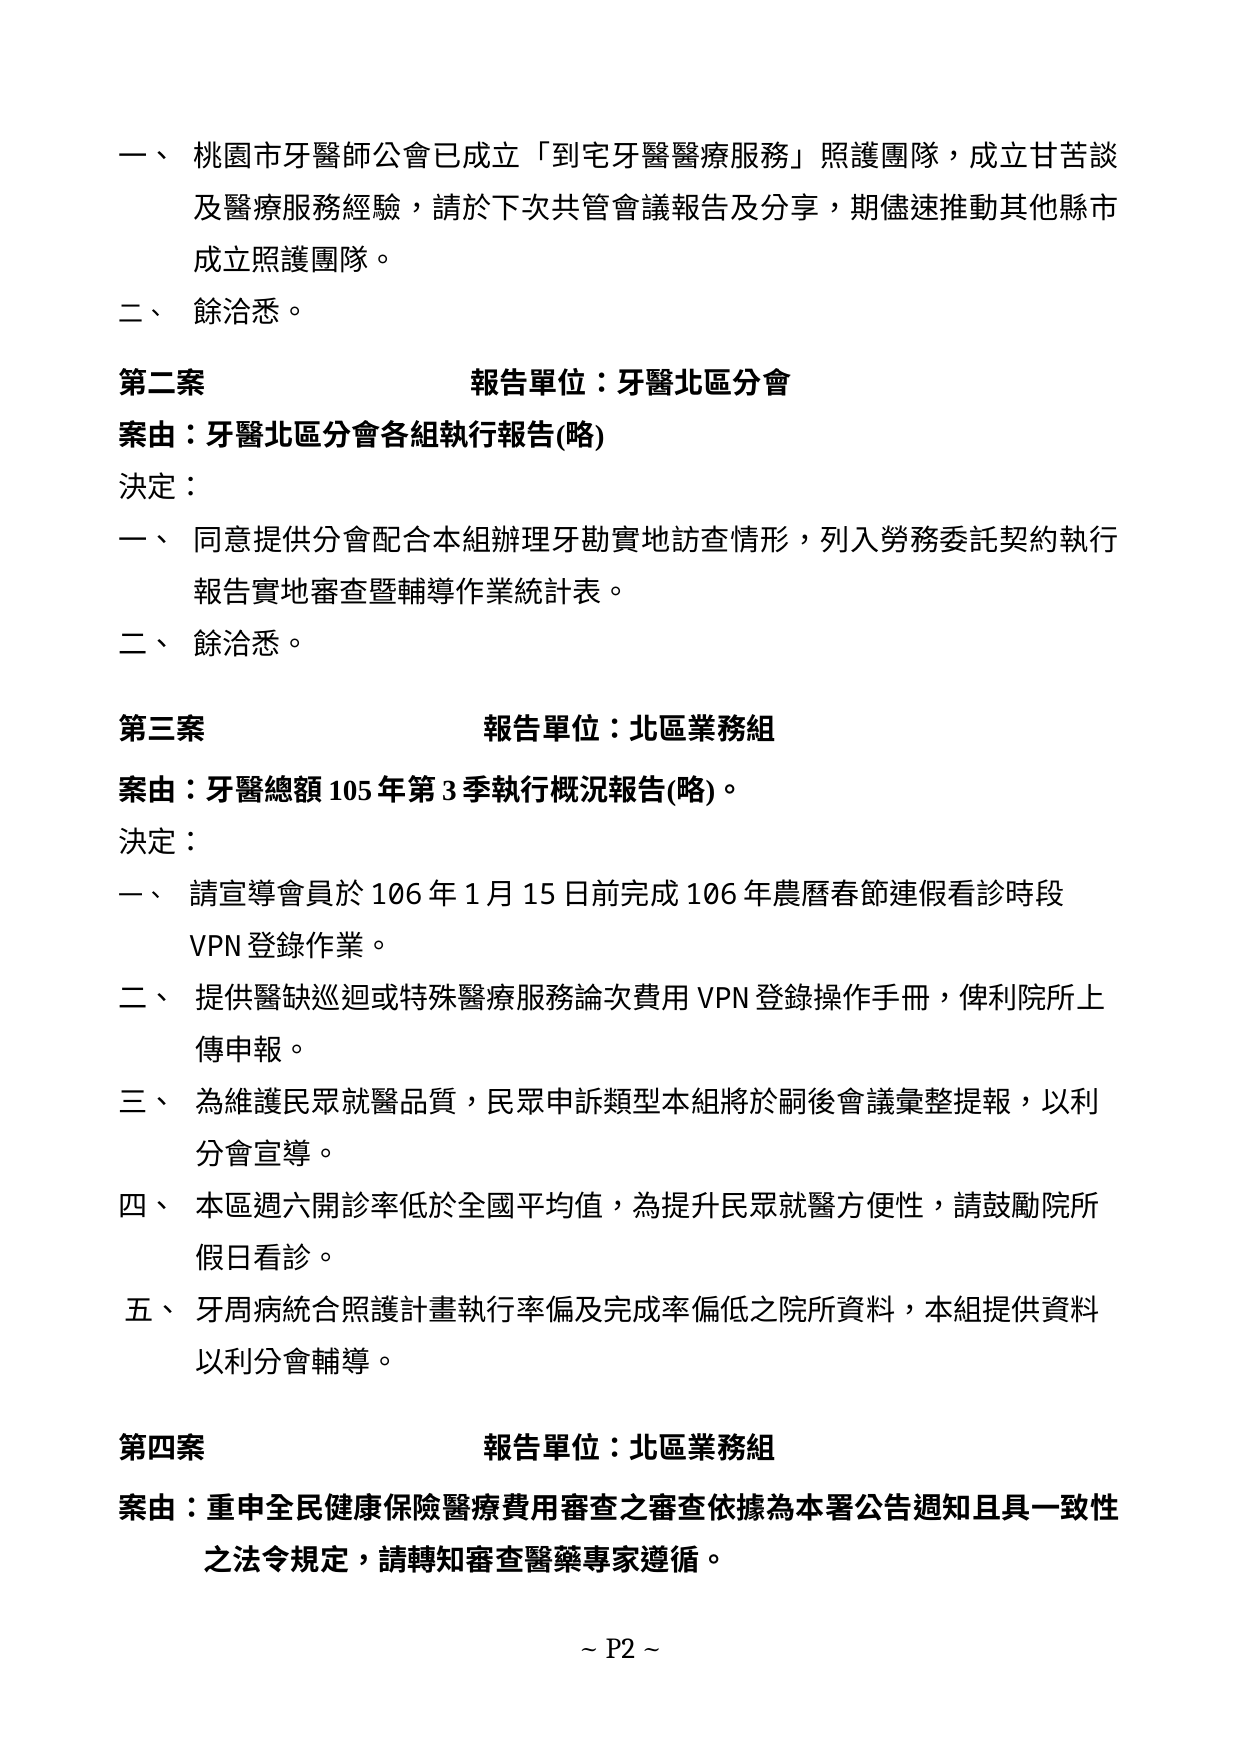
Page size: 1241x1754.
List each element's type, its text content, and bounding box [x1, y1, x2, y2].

text 案由：牙醫北區分會各組執行報告(略) [118, 404, 1122, 456]
list 為維護民眾就醫品質，民眾申訴類型本組將於嗣後會議彙整提報，以利分會宣導。 [118, 1071, 1122, 1175]
text 案由：牙醫總額105年第3季執行概況報告(略)。 [118, 758, 1122, 810]
text 決定： [118, 810, 1122, 862]
list 提供醫缺巡迴或特殊醫療服務論次費用VPN登錄操作手冊，俾利院所上傳申報。 [118, 967, 1122, 1071]
text 第三案 報告單位：北區業務組 [118, 683, 1122, 758]
list 餘洽悉。 [118, 281, 1122, 333]
text 第四案 報告單位：北區業務組 [118, 1402, 1122, 1477]
list 請宣導會員於106年1月15日前完成106年農曆春節連假看診時段VPN登錄作業。 [118, 862, 1122, 967]
text 第二案 報告單位：牙醫北區分會 [118, 352, 1122, 404]
text 決定： [118, 456, 1122, 508]
list 同意提供分會配合本組辦理牙勘實地訪查情形，列入勞務委託契約執行報告實地審查暨輔導作業統計表。 [118, 508, 1122, 612]
list 餘洽悉。 [118, 612, 1122, 664]
list 牙周病統合照護計畫執行率偏及完成率偏低之院所資料，本組提供資料以利分會輔導。 [124, 1279, 1122, 1383]
list 本區週六開診率低於全國平均值，為提升民眾就醫方便性，請鼓勵院所假日看診。 [118, 1175, 1122, 1279]
text 案由：重申全民健康保險醫療費用審查之審查依據為本署公告週知且具一致性之法令規定，請轉知審查醫藥專家遵循。 [118, 1477, 1122, 1581]
list 桃園市牙醫師公會已成立「到宅牙醫醫療服務」照護團隊，成立甘苦談及醫療服務經驗，請於下次共管會議報告及分享，期儘速推動其他縣市成立照護團隊。 [118, 125, 1122, 281]
